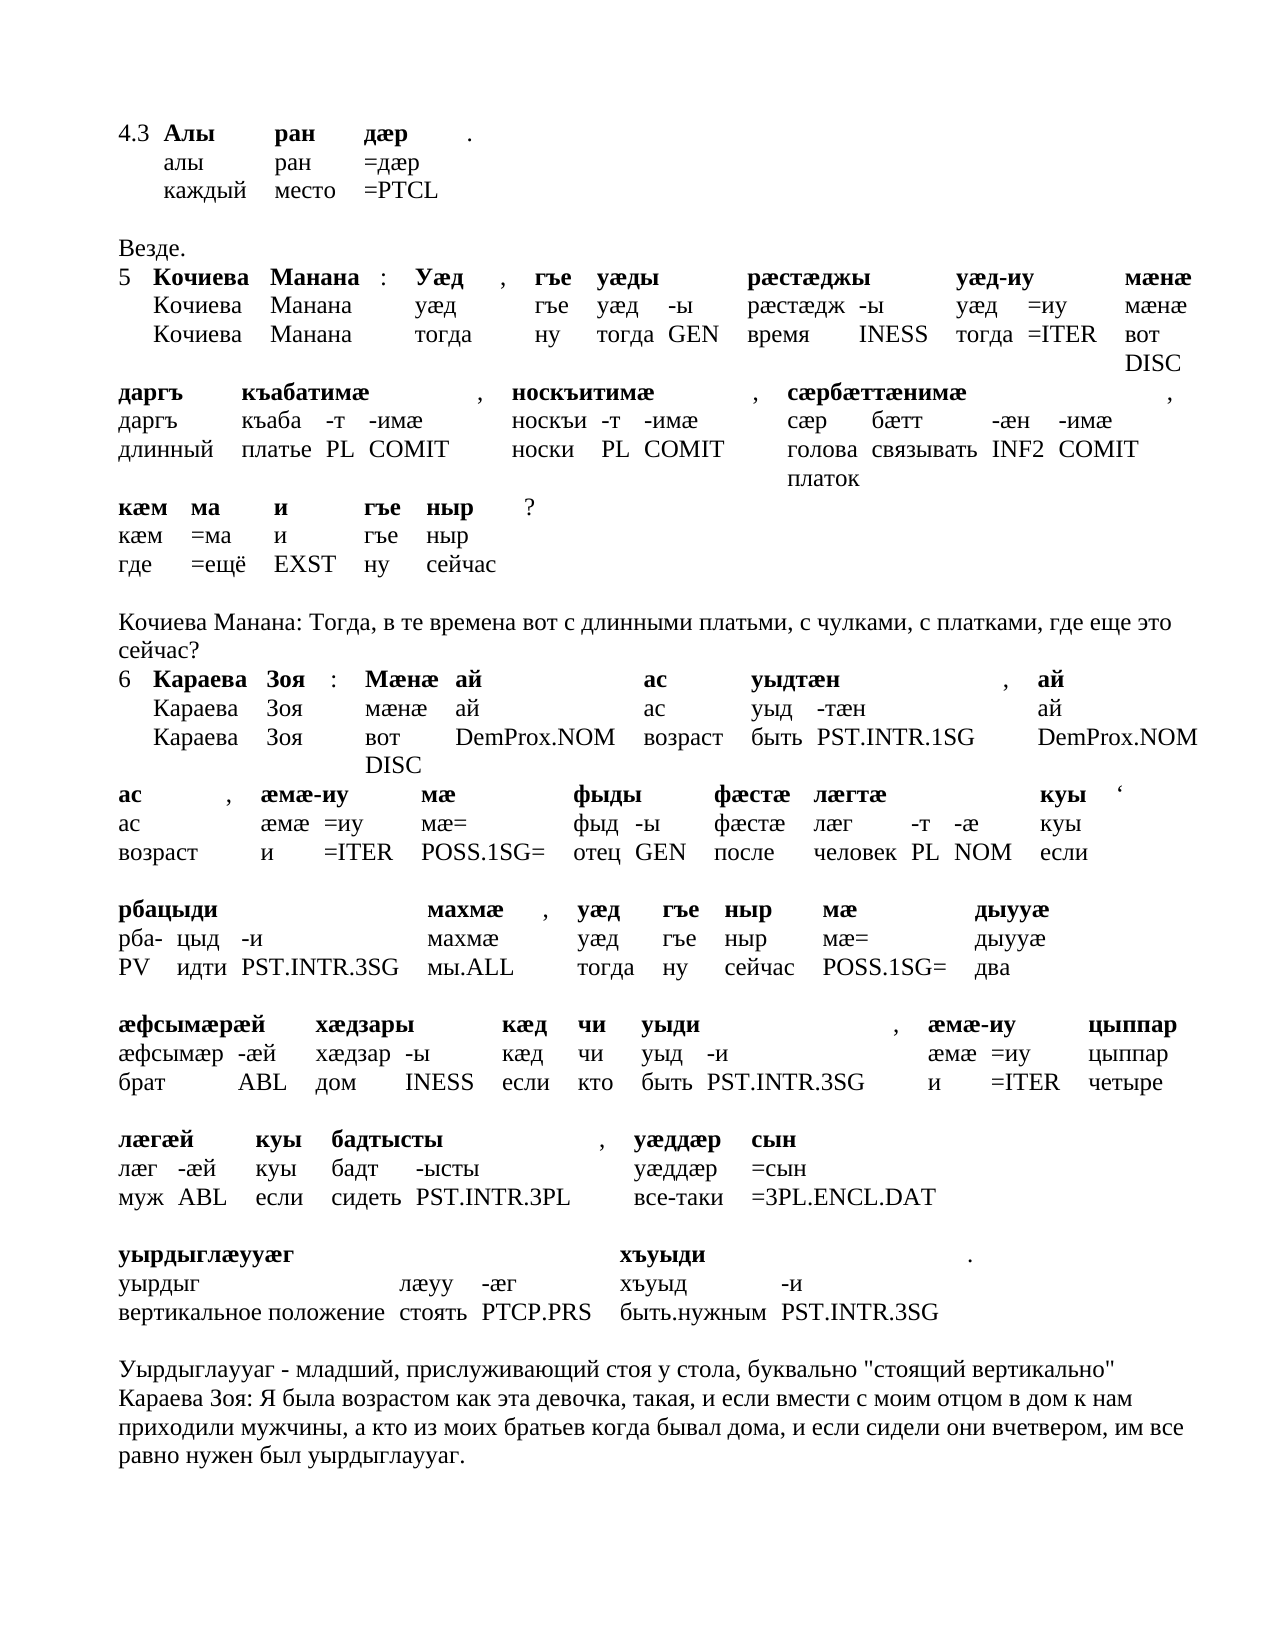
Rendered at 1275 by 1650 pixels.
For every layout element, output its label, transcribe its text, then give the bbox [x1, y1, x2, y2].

text даргъ [118, 377, 228, 406]
text POSS.1SG= [822, 952, 947, 981]
text PST.INTR.3SG [707, 1067, 865, 1096]
text Караева [153, 664, 252, 693]
text платок [787, 463, 1153, 492]
text сæр [787, 406, 858, 434]
text сейчас [724, 952, 795, 981]
text COMIT [1058, 434, 1139, 463]
text ас [643, 664, 737, 693]
text бæтт [871, 406, 978, 434]
text куы [255, 1124, 317, 1153]
text рæстæджы [747, 262, 942, 291]
text уæд [956, 291, 1013, 319]
text гъе [662, 923, 697, 952]
text цыппар [1088, 1009, 1182, 1038]
text фыд [573, 808, 621, 837]
text . [466, 118, 487, 147]
text æмæ-иу [260, 779, 407, 808]
text сейчас [426, 549, 496, 578]
text Везде. [118, 233, 1249, 262]
text -и [241, 923, 399, 952]
text лæг [118, 1153, 164, 1182]
text тогда [956, 319, 1013, 348]
text ас [118, 808, 198, 837]
text POSS.1SG= [421, 837, 546, 866]
text сæрбæттæнимæ [787, 377, 1153, 406]
text махмæ [427, 894, 528, 923]
text . [967, 1239, 988, 1268]
text Мæнæ [365, 664, 441, 693]
text уæд [577, 894, 648, 923]
text уыдтæн [751, 664, 989, 693]
text ну [364, 549, 398, 578]
text Зоя [266, 722, 303, 751]
text Манана [270, 291, 352, 319]
text æмæ [260, 808, 310, 837]
text чи [578, 1038, 613, 1067]
text и [928, 1067, 977, 1096]
text чи [578, 1009, 627, 1038]
text -т [911, 808, 940, 837]
text цыппар [1088, 1038, 1169, 1067]
text -ы [635, 808, 686, 837]
text гъе [534, 291, 569, 319]
text после [714, 837, 786, 866]
text два [974, 952, 1046, 981]
text мы.ALL [427, 952, 515, 981]
text носки [512, 434, 587, 463]
text брат [118, 1067, 224, 1096]
text быть [641, 1067, 693, 1096]
text ас [118, 779, 212, 808]
text быть.нужным [619, 1297, 767, 1326]
text Зоя [266, 693, 303, 722]
text PL [326, 434, 355, 463]
text ныр [426, 492, 510, 521]
text стоять [399, 1297, 468, 1326]
text кæм [118, 492, 177, 521]
text гъе [364, 492, 412, 521]
text ныр [724, 923, 795, 952]
text кто [578, 1067, 613, 1096]
text отец [573, 837, 621, 866]
text ай [455, 664, 629, 693]
text PST.INTR.1SG [817, 722, 975, 751]
text уыди [641, 1009, 879, 1038]
text рба- [118, 923, 163, 952]
text , [226, 779, 247, 808]
text INESS [859, 319, 928, 348]
text гъе [534, 262, 583, 291]
text бадт [331, 1153, 402, 1182]
text PST.INTR.3SG [241, 952, 399, 981]
text мæ [822, 894, 961, 923]
text уæд [597, 291, 654, 319]
text DemProx.NOM [1037, 722, 1198, 751]
text NOM [954, 837, 1012, 866]
text =дæр [363, 147, 439, 176]
text æфсымæрæй [118, 1009, 302, 1038]
text тогда [577, 952, 635, 981]
text -ы [405, 1038, 474, 1067]
text INESS [405, 1067, 474, 1096]
text DISC [365, 751, 441, 779]
text вот [365, 722, 428, 751]
text если [255, 1182, 303, 1211]
text =ITER [1027, 319, 1097, 348]
text хъуыд [619, 1268, 767, 1297]
text PST.INTR.3PL [416, 1182, 571, 1211]
text Зоя [266, 664, 316, 693]
text Караева [153, 722, 238, 751]
text къабатимæ [241, 377, 463, 406]
text уырдыг [118, 1268, 385, 1297]
text GEN [635, 837, 686, 866]
text идти [177, 952, 227, 981]
text носкъи [512, 406, 587, 434]
text =иу [1027, 291, 1097, 319]
text человек [813, 837, 897, 866]
text дыууæ [974, 923, 1046, 952]
text PL [911, 837, 940, 866]
text хъуыди [619, 1239, 953, 1268]
text , [1003, 664, 1024, 693]
text муж [118, 1182, 164, 1211]
text =иу [991, 1038, 1060, 1067]
text Кочиева [153, 319, 242, 348]
text -тæн [817, 693, 975, 722]
text PST.INTR.3SG [781, 1297, 939, 1326]
text ABL [178, 1182, 228, 1211]
text =сын [751, 1153, 936, 1182]
text фыды [573, 779, 700, 808]
text къаба [241, 406, 312, 434]
text фæстæ [714, 779, 799, 808]
text ? [524, 492, 545, 521]
text куы [1040, 779, 1102, 808]
text Уæд [414, 262, 486, 291]
text лæгтæ [813, 779, 1026, 808]
text хæдзар [315, 1038, 391, 1067]
text четыре [1088, 1067, 1169, 1096]
text ма [191, 492, 260, 521]
text ну [534, 319, 569, 348]
text -ы [859, 291, 928, 319]
text вертикальное положение [118, 1297, 385, 1326]
text и [260, 837, 310, 866]
text связывать [871, 434, 978, 463]
text : [330, 664, 351, 693]
text кæд [502, 1009, 564, 1038]
text бадтысты [331, 1124, 585, 1153]
text мæ= [822, 923, 947, 952]
text рæстæдж [747, 291, 845, 319]
text сидеть [331, 1182, 402, 1211]
text 4.3 [118, 118, 149, 147]
text =ITER [323, 837, 393, 866]
text дом [315, 1067, 391, 1096]
text ныр [724, 894, 808, 923]
text уыд [751, 693, 803, 722]
text ‘ [1116, 779, 1137, 808]
text Караева [153, 693, 238, 722]
text -æг [481, 1268, 592, 1297]
text вот [1124, 319, 1187, 348]
text тогда [597, 319, 654, 348]
text æфсымæр [118, 1038, 224, 1067]
text алы [163, 147, 247, 176]
text 5 [118, 262, 139, 291]
text каждый [163, 176, 247, 204]
text DISC [1124, 348, 1201, 377]
text -æй [178, 1153, 228, 1182]
text уæддæр [634, 1124, 737, 1153]
text -т [601, 406, 630, 434]
text -æн [992, 406, 1044, 434]
text Караева Зоя: Я была возрастом как эта девочка, такая, и если вмести с моим отцом в дом к нам приходили мужчины, а кто из моих братьев когда бывал дома, и если сидели они вчетвером, им все равно нужен был уырдыглаууаг. [118, 1383, 1249, 1469]
text уæды [597, 262, 733, 291]
text где [118, 549, 163, 578]
text уæд [577, 923, 635, 952]
text -æ [954, 808, 1012, 837]
text место [274, 176, 336, 204]
text PV [118, 952, 163, 981]
text , [752, 377, 773, 406]
text все-таки [634, 1182, 724, 1211]
text , [500, 262, 521, 291]
text -имæ [1058, 406, 1139, 434]
text лæуу [399, 1268, 468, 1297]
text -ысты [416, 1153, 571, 1182]
text Манана [270, 319, 352, 348]
text =ITER [991, 1067, 1060, 1096]
text мæ [421, 779, 559, 808]
text фæстæ [714, 808, 786, 837]
text , [477, 377, 498, 406]
text =иу [323, 808, 393, 837]
text GEN [668, 319, 719, 348]
text EXST [274, 549, 336, 578]
text платье [241, 434, 312, 463]
text ABL [238, 1067, 288, 1096]
text куы [1040, 808, 1088, 837]
text Алы [163, 118, 261, 147]
text лæгæй [118, 1124, 242, 1153]
text гъе [364, 521, 398, 549]
text æмæ-иу [928, 1009, 1074, 1038]
text кæд [502, 1038, 550, 1067]
text лæг [813, 808, 897, 837]
text ран [274, 147, 336, 176]
text Кочиева [153, 262, 256, 291]
text ай [1037, 664, 1212, 693]
text Уырдыглаууаг - младший, прислуживающий стоя у стола, буквально "стоящий вертикально" [118, 1354, 1249, 1383]
text мæнæ [1124, 291, 1187, 319]
text рбацыди [118, 894, 413, 923]
text , [893, 1009, 914, 1038]
text =3PL.ENCL.DAT [751, 1182, 936, 1211]
text гъе [662, 894, 711, 923]
text ран [274, 118, 350, 147]
text Кочиева [153, 291, 242, 319]
text PTCP.PRS [481, 1297, 592, 1326]
text длинный [118, 434, 214, 463]
text уæд [414, 291, 472, 319]
text дæр [363, 118, 453, 147]
text ну [662, 952, 697, 981]
text ас [643, 693, 723, 722]
text COMIT [644, 434, 724, 463]
text , [542, 894, 563, 923]
text если [1040, 837, 1088, 866]
text =ма [191, 521, 246, 549]
text возраст [643, 722, 723, 751]
text кæм [118, 521, 163, 549]
text тогда [414, 319, 472, 348]
text уæд-иу [956, 262, 1111, 291]
text махмæ [427, 923, 515, 952]
text сын [751, 1124, 950, 1153]
text время [747, 319, 845, 348]
text æмæ [928, 1038, 977, 1067]
text голова [787, 434, 858, 463]
text мæнæ [1124, 262, 1201, 291]
text -т [326, 406, 355, 434]
text хæдзары [315, 1009, 488, 1038]
text -имæ [369, 406, 449, 434]
text куы [255, 1153, 303, 1182]
text -имæ [644, 406, 724, 434]
text Манана [270, 262, 366, 291]
text ай [1037, 693, 1198, 722]
text : [380, 262, 401, 291]
text ныр [426, 521, 496, 549]
text =ещё [191, 549, 246, 578]
text мæ= [421, 808, 546, 837]
text дыууæ [974, 894, 1060, 923]
text , [1167, 377, 1188, 406]
text и [274, 521, 336, 549]
text PL [601, 434, 630, 463]
text уæддæр [634, 1153, 724, 1182]
text -æй [238, 1038, 288, 1067]
text цыд [177, 923, 227, 952]
text Кочиева Манана: Тогда, в те времена вот с длинными платьми, с чулками, с платками, где еще это сейчас? [118, 607, 1249, 664]
text мæнæ [365, 693, 428, 722]
text =PTCL [363, 176, 439, 204]
text ай [455, 693, 616, 722]
text носкъитимæ [512, 377, 738, 406]
text уырдыглæууæг [118, 1239, 606, 1268]
text возраст [118, 837, 198, 866]
text быть [751, 722, 803, 751]
text если [502, 1067, 550, 1096]
text , [599, 1124, 620, 1153]
text -ы [668, 291, 719, 319]
text даргъ [118, 406, 214, 434]
text уыд [641, 1038, 693, 1067]
text -и [781, 1268, 939, 1297]
text и [274, 492, 350, 521]
text INF2 [992, 434, 1044, 463]
text -и [707, 1038, 865, 1067]
text 6 [118, 664, 139, 693]
text COMIT [369, 434, 449, 463]
text DemProx.NOM [455, 722, 616, 751]
